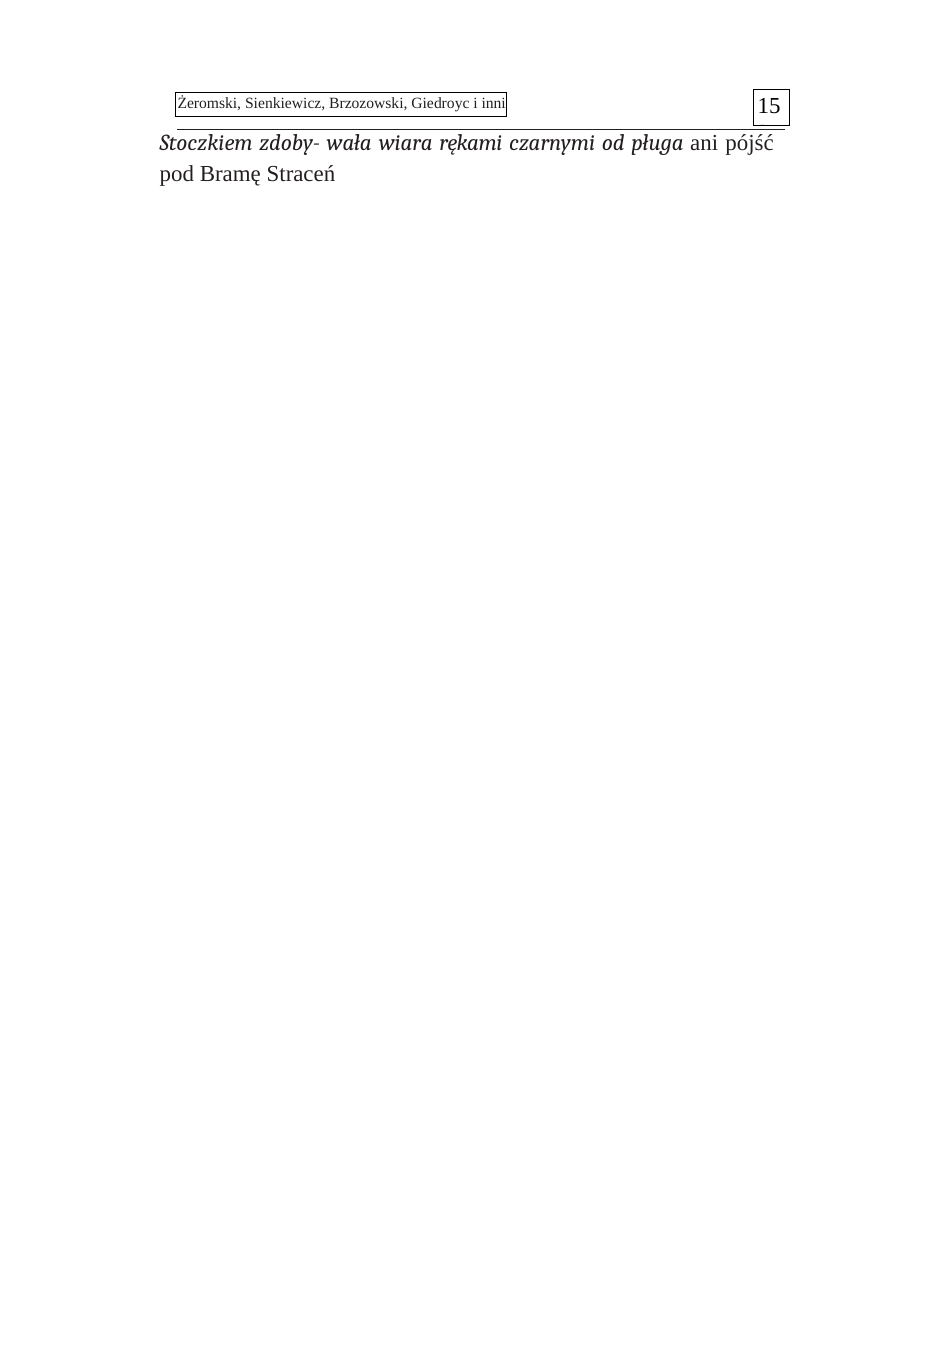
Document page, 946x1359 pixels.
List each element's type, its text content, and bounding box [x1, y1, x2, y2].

text „społeczeństwo zasadniczo demokratyczne, o rodowodzie przede wszystkim plebejskim, nie znajduje właściwego wyrazu w panującej sferze symbolicznej, w której ciągle przybywają ułani pod okienko. Nie ma komu natomiast zaśpiewać Armaty pod Stoczkiem zdoby- wała wiara rękami czarnymi od pługa ani pójść pod Bramę Straceń [153, 129, 774, 187]
